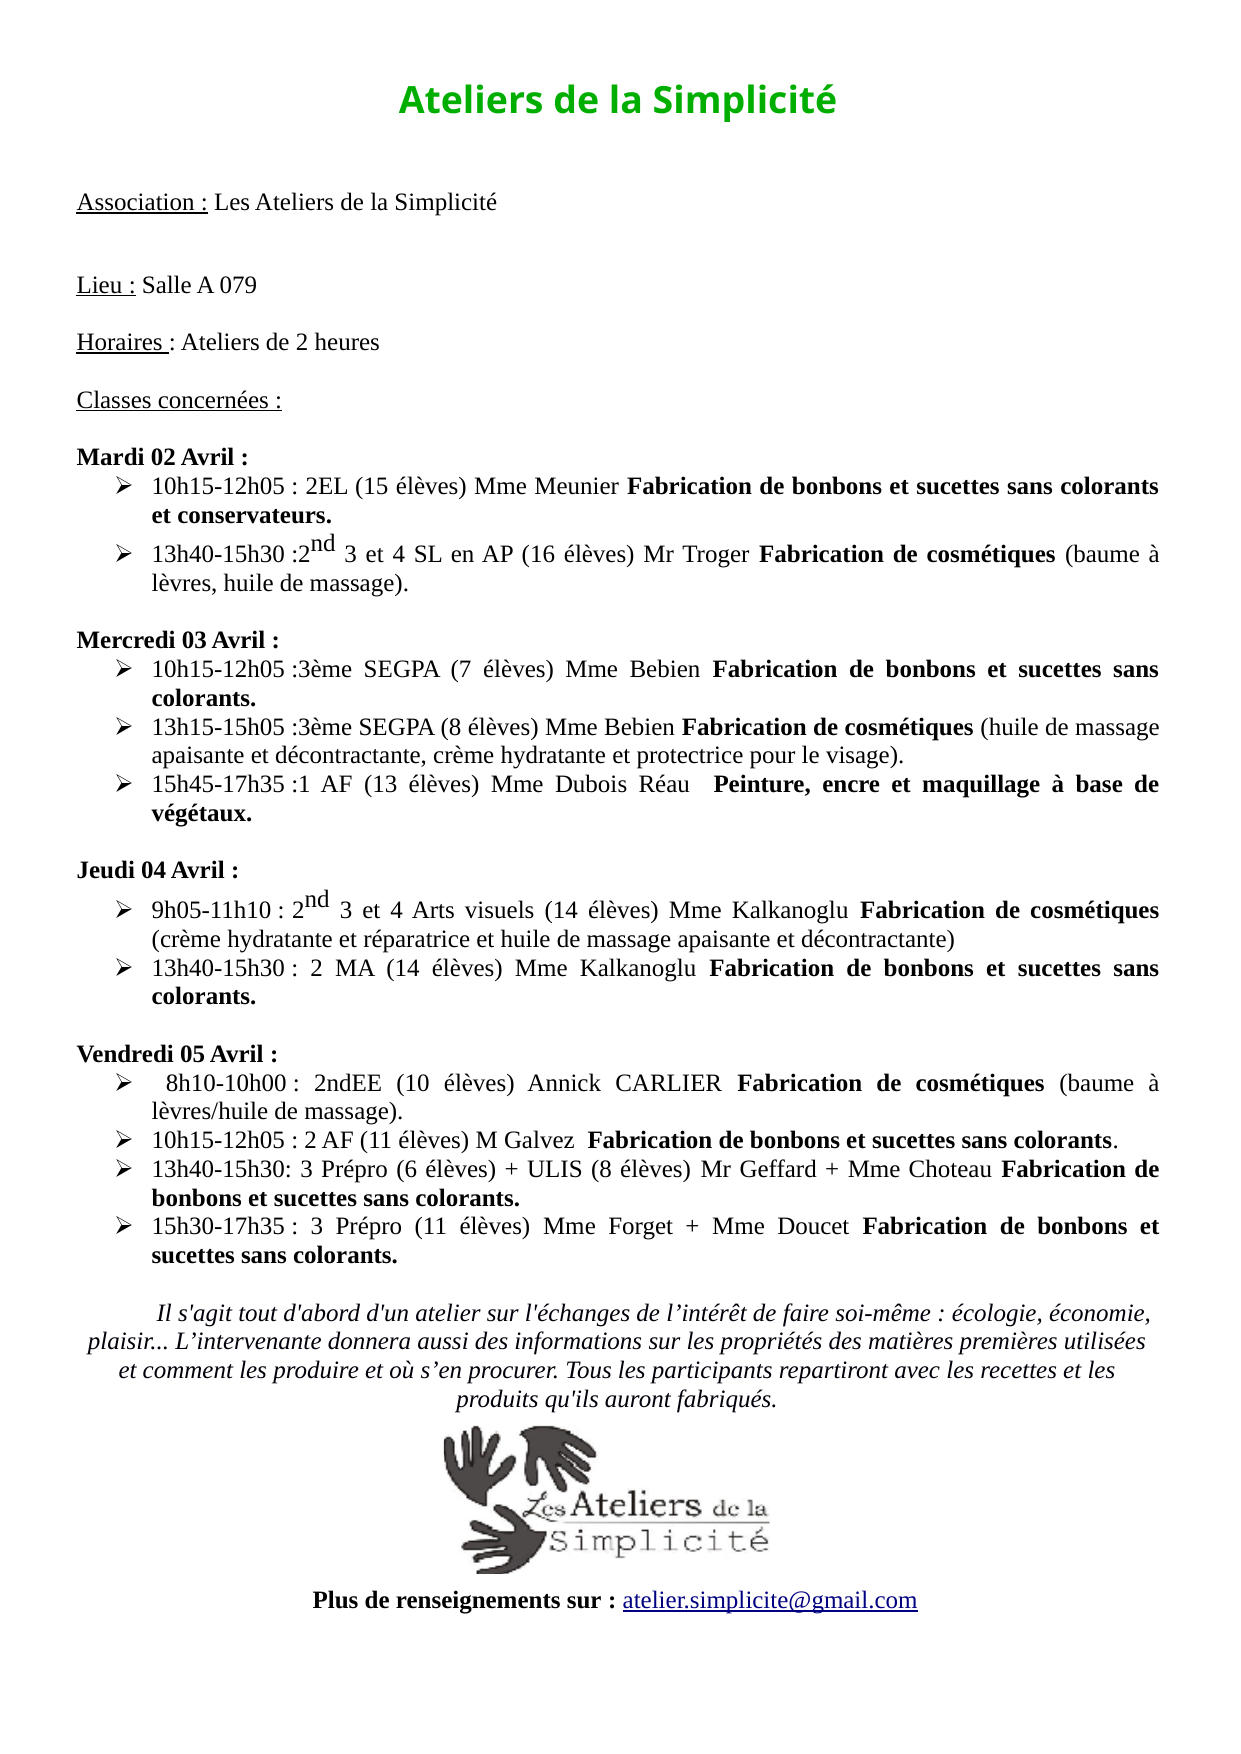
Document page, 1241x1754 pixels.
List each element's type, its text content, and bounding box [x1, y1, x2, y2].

text Association : Les Ateliers de la Simplicité [76, 187, 1160, 216]
list 13h40-15h30 :2nd 3 et 4 SL en AP (16 élèves) Mr Troger Fabrication de cosmétiques (baume à lèvres, huile de massage). [114, 528, 1160, 597]
text Vendredi 05 Avril : [76, 1039, 1160, 1068]
text Ateliers de la Simplicité [76, 73, 1160, 124]
list 10h15-12h05 : 2 AF (11 élèves) M Galvez Fabrication de bonbons et sucettes sans colorants. [114, 1125, 1160, 1154]
text Mardi 02 Avril : [76, 442, 1160, 471]
text Jeudi 04 Avril : [76, 856, 1160, 884]
text Il s'agit tout d'abord d'un atelier sur l'échanges de l’intérêt de faire soi-même : écologie, économie, plaisir... L’intervenante donnera aussi des informations sur les propriétés des matières premières utilisées et comment les produire et où s’en procurer. Tous les participants repartiront avec les recettes et les produits qu'ils auront fabriqués. [76, 1298, 1160, 1413]
text Classes concernées : [76, 385, 1160, 413]
text Horaires : Ateliers de 2 heures [76, 327, 1160, 356]
list 9h05-11h10 : 2nd 3 et 4 Arts visuels (14 élèves) Mme Kalkanoglu Fabrication de cosmétiques (crème hydratante et réparatrice et huile de massage apaisante et décontractante) [114, 884, 1160, 953]
list 15h30-17h35 : 3 Prépro (11 élèves) Mme Forget + Mme Doucet Fabrication de bonbons et sucettes sans colorants. [114, 1211, 1160, 1269]
list 13h15-15h05 :3ème SEGPA (8 élèves) Mme Bebien Fabrication de cosmétiques (huile de massage apaisante et décontractante, crème hydratante et protectrice pour le visage). [114, 712, 1160, 769]
list 10h15-12h05 : 2EL (15 élèves) Mme Meunier Fabrication de bonbons et sucettes sans colorants et conservateurs. [114, 471, 1160, 528]
list 13h40-15h30: 3 Prépro (6 élèves) + ULIS (8 élèves) Mr Geffard + Mme Choteau Fabrication de bonbons et sucettes sans colorants. [114, 1154, 1160, 1211]
list 13h40-15h30 : 2 MA (14 élèves) Mme Kalkanoglu Fabrication de bonbons et sucettes sans colorants. [114, 953, 1160, 1010]
list 10h15-12h05 :3ème SEGPA (7 élèves) Mme Bebien Fabrication de bonbons et sucettes sans colorants. [114, 654, 1160, 712]
text Lieu : Salle A 079 [76, 270, 1160, 298]
text Mercredi 03 Avril : [76, 626, 1160, 654]
list 8h10-10h00 : 2ndEE (10 élèves) Annick CARLIER Fabrication de cosmétiques (baume à lèvres/huile de massage). [114, 1068, 1160, 1125]
list 15h45-17h35 :1 AF (13 élèves) Mme Dubois Réau Peinture, encre et maquillage à base de végétaux. [114, 769, 1160, 827]
text Plus de renseignements sur : atelier.simplicite@gmail.com [76, 1585, 1160, 1614]
